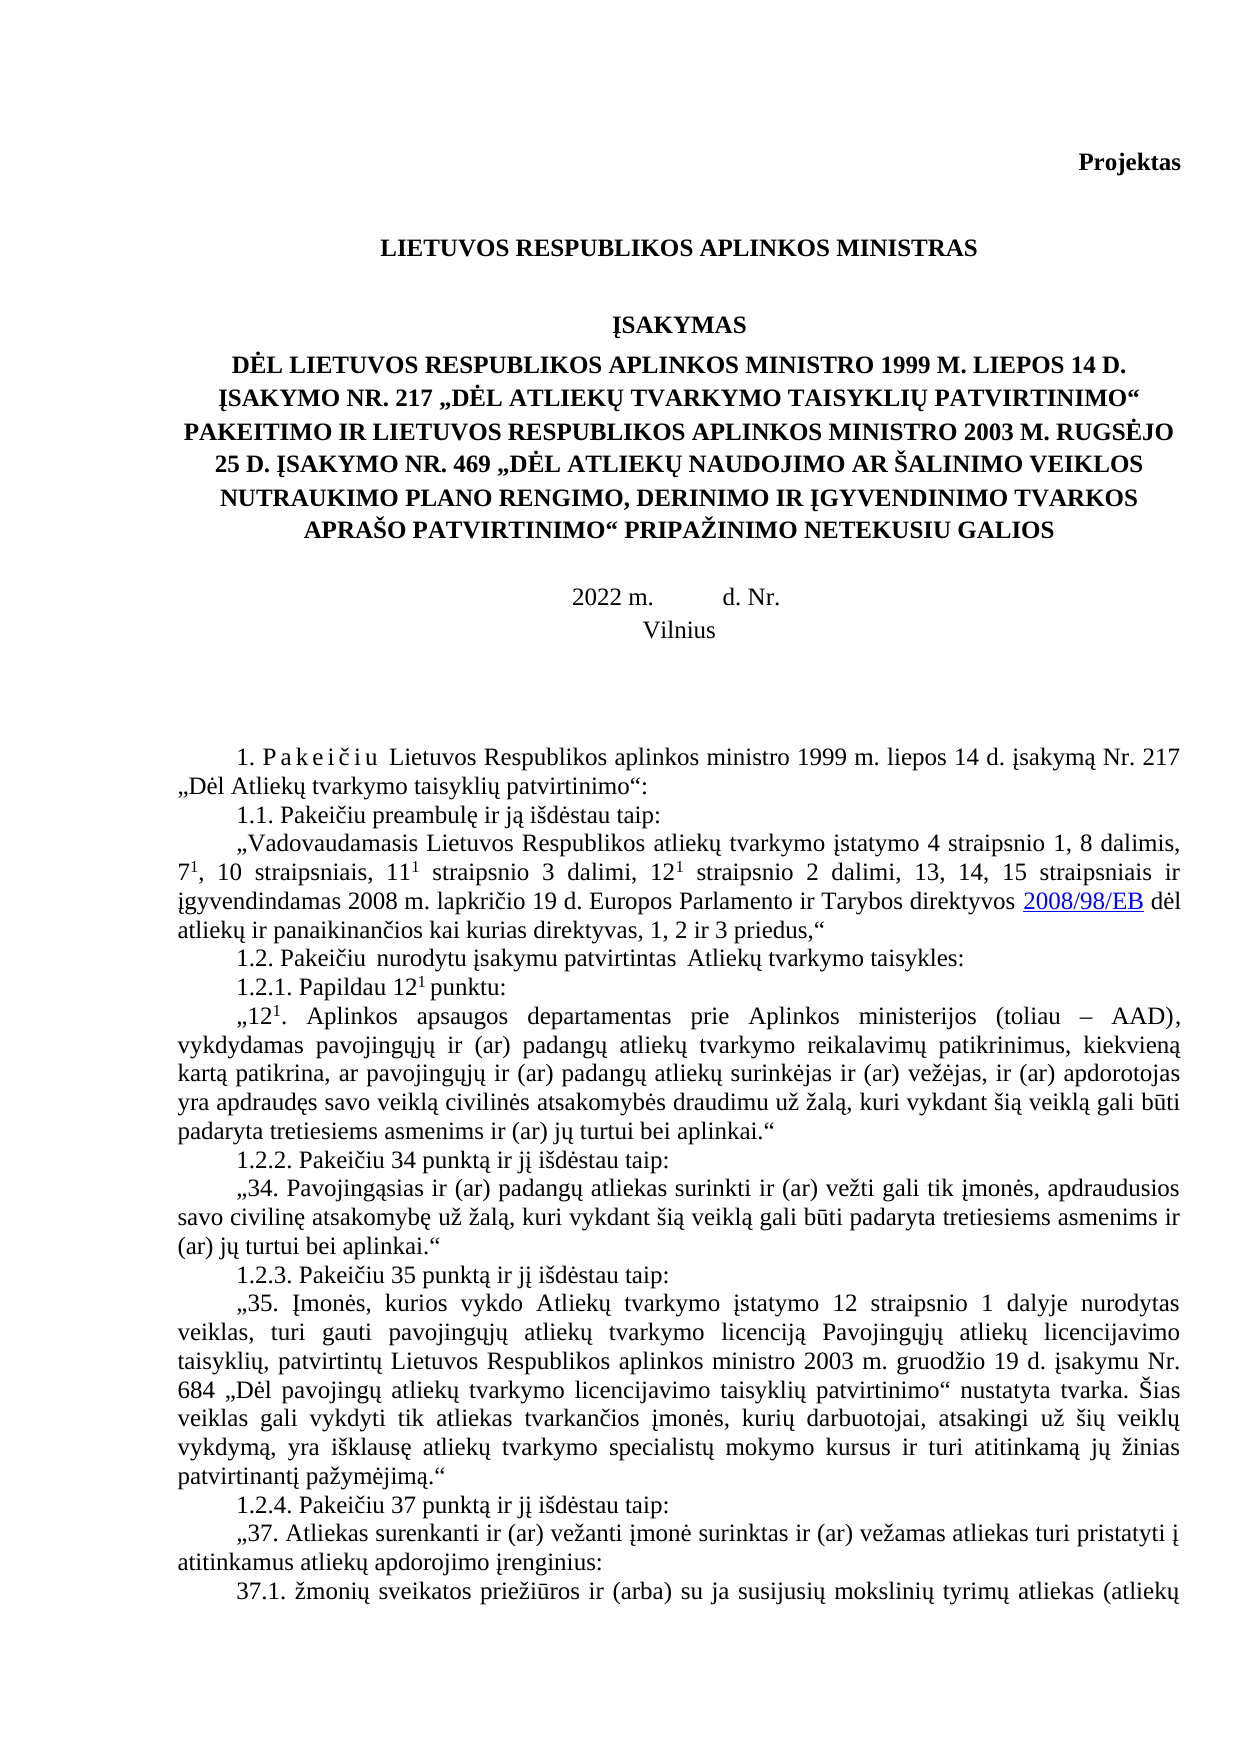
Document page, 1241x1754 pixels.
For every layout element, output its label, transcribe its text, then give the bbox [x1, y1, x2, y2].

text „Vadovaudamasis Lietuvos Respublikos atliekų tvarkymo įstatymo 4 straipsnio 1, 8 dalimis, 71, 10 straipsniais, 111 straipsnio 3 dalimi, 121 straipsnio 2 dalimi, 13, 14, 15 straipsniais ir įgyvendindamas 2008 m. lapkričio 19 d. Europos Parlamento ir Tarybos direktyvos 2008/98/EB dėl atliekų ir panaikinančios kai kurias direktyvas, 1, 2 ir 3 priedus,“ [177, 828, 1181, 943]
text 1.2.2. Pakeičiu 34 punktą ir jį išdėstau taip: [177, 1145, 1181, 1173]
text „37. Atliekas surenkanti ir (ar) vežanti įmonė surinktas ir (ar) vežamas atliekas turi pristatyti į atitinkamus atliekų apdorojimo įrenginius: [177, 1518, 1181, 1576]
text LIETUVOS RESPUBLIKOS APLINKOS MINISTRAS [177, 233, 1181, 262]
text Vilnius [177, 615, 1181, 676]
text Projektas [177, 147, 1181, 176]
text „121. Aplinkos apsaugos departamentas prie Aplinkos ministerijos (toliau – AAD), vykdydamas pavojingųjų ir (ar) padangų atliekų tvarkymo reikalavimų patikrinimus, kiekvieną kartą patikrina, ar pavojingųjų ir (ar) padangų atliekų surinkėjas ir (ar) vežėjas, ir (ar) apdorotojas yra apdraudęs savo veiklą civilinės atsakomybės draudimu už žalą, kuri vykdant šią veiklą gali būti padaryta tretiesiems asmenims ir (ar) jų turtui bei aplinkai.“ [177, 1001, 1181, 1145]
text DĖL LIETUVOS RESPUBLIKOS APLINKOS MINISTRO 1999 M. LIEPOS 14 D. ĮSAKYMO NR. 217 „DĖL ATLIEKŲ TVARKYMO TAISYKLIŲ PATVIRTINIMO“ PAKEITIMO ir lietuvos respublikos aplinkos ministro 2003 m. rugsėjo 25 d. įsakymo nr. 469 „dėl atliekų naudojimo ar šalinimo veiklos nutraukimo plano rengimo, derinimo ir įgyvendinimo tvarkos aprašo patvirtinimo“ pripažinimo netekusiu galios [177, 351, 1181, 544]
text 37.1. žmonių sveikatos priežiūros ir (arba) su ja susijusių mokslinių tyrimų atliekas (atliekų [177, 1576, 1181, 1605]
text 1.2.4. Pakeičiu 37 punktą ir jį išdėstau taip: [177, 1490, 1181, 1518]
text 1.2. Pakeičiu nurodytu įsakymu patvirtintas Atliekų tvarkymo taisykles: [177, 943, 1181, 972]
text ĮSAKYMAS [177, 310, 1181, 339]
text 1.2.1. Papildau 121 punktu: [177, 972, 1181, 1001]
text 1.2.3. Pakeičiu 35 punktą ir jį išdėstau taip: [177, 1260, 1181, 1288]
text 2022 m. d. Nr. [177, 582, 1181, 610]
text 1.1. Pakeičiu preambulę ir ją išdėstau taip: [177, 800, 1181, 828]
text „35. Įmonės, kurios vykdo Atliekų tvarkymo įstatymo 12 straipsnio 1 dalyje nurodytas veiklas, turi gauti pavojingųjų atliekų tvarkymo licenciją Pavojingųjų atliekų licencijavimo taisyklių, patvirtintų Lietuvos Respublikos aplinkos ministro 2003 m. gruodžio 19 d. įsakymu Nr. 684 „Dėl pavojingų atliekų tvarkymo licencijavimo taisyklių patvirtinimo“ nustatyta tvarka. Šias veiklas gali vykdyti tik atliekas tvarkančios įmonės, kurių darbuotojai, atsakingi už šių veiklų vykdymą, yra išklausę atliekų tvarkymo specialistų mokymo kursus ir turi atitinkamą jų žinias patvirtinantį pažymėjimą.“ [177, 1288, 1181, 1490]
text „34. Pavojingąsias ir (ar) padangų atliekas surinkti ir (ar) vežti gali tik įmonės, apdraudusios savo civilinę atsakomybę už žalą, kuri vykdant šią veiklą gali būti padaryta tretiesiems asmenims ir (ar) jų turtui bei aplinkai.“ [177, 1173, 1181, 1260]
text 1. Pakeičiu Lietuvos Respublikos aplinkos ministro 1999 m. liepos 14 d. įsakymą Nr. 217 „Dėl Atliekų tvarkymo taisyklių patvirtinimo“: [177, 742, 1181, 800]
